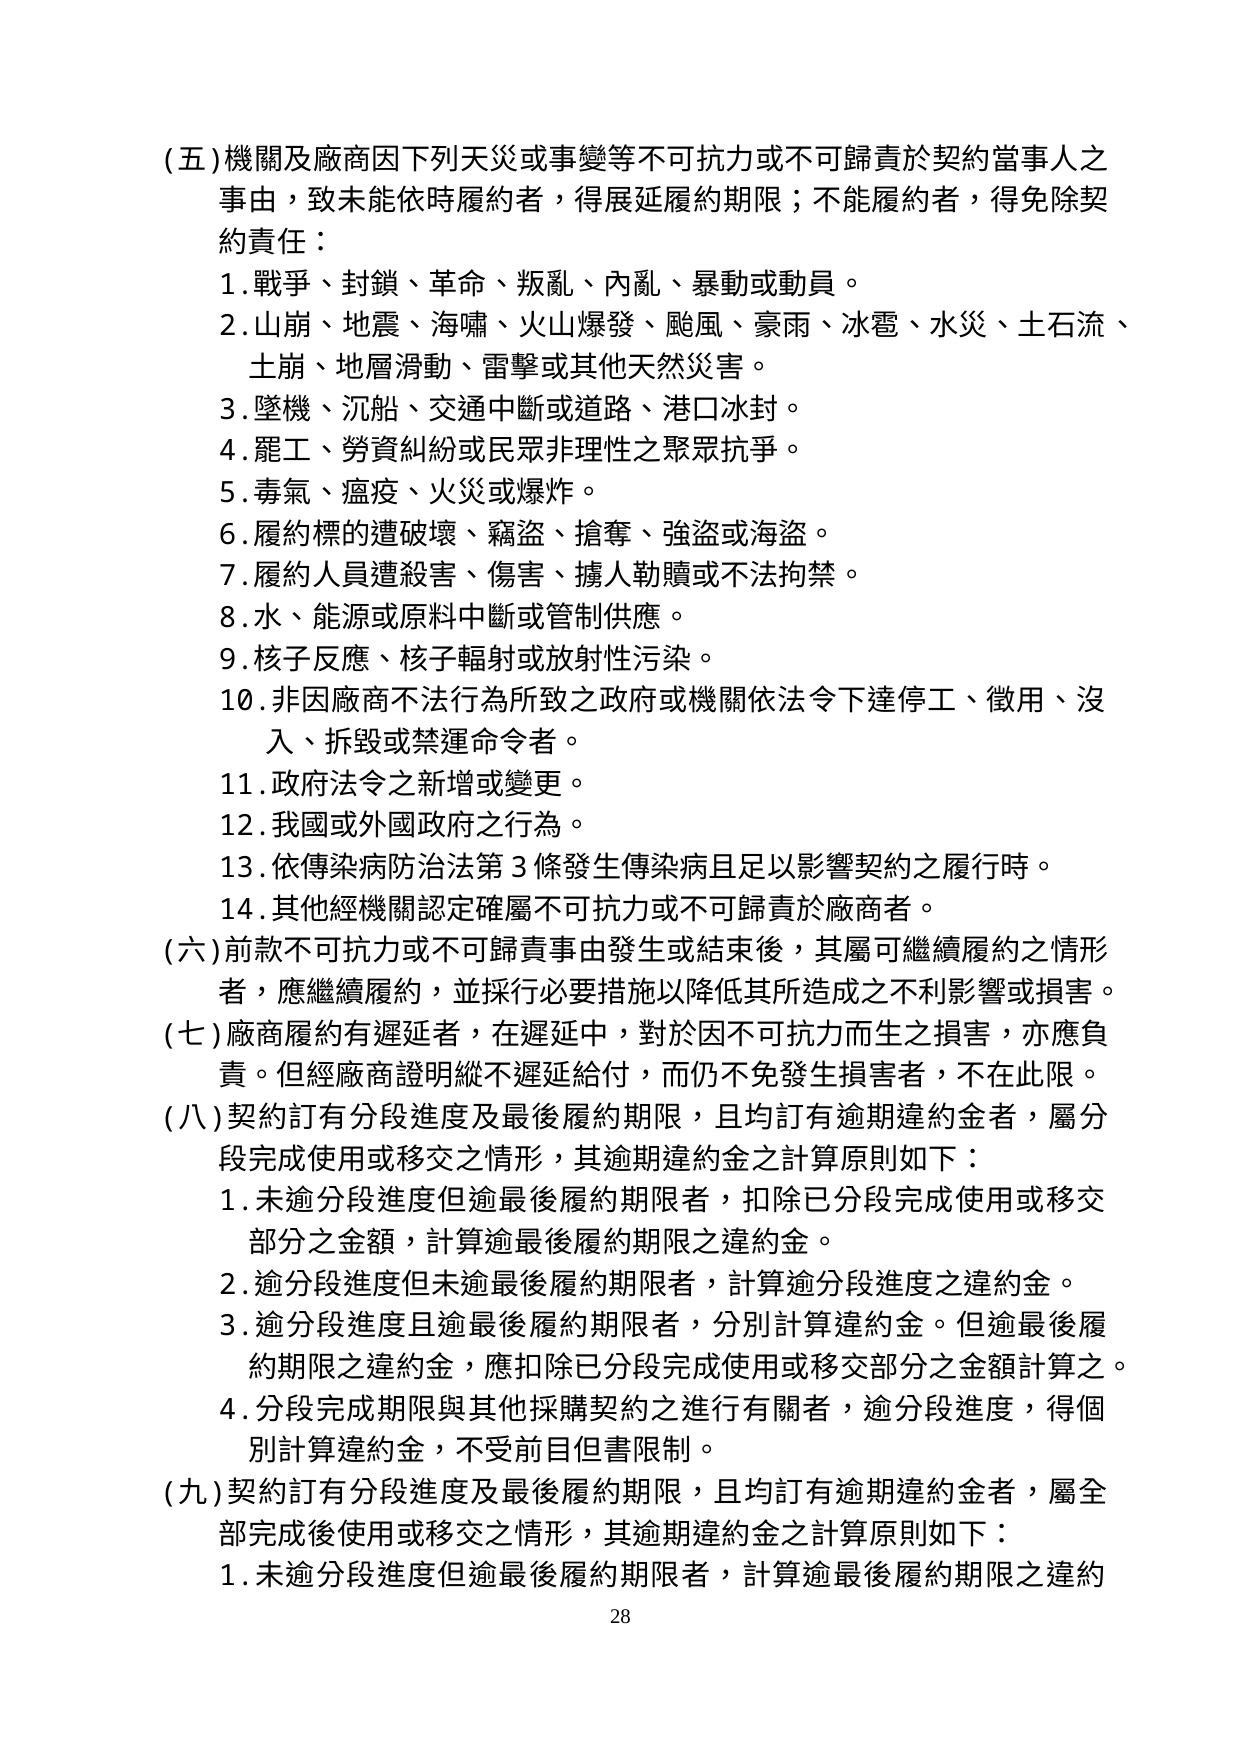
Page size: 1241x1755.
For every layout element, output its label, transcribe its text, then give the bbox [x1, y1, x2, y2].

text 1.戰爭、封鎖、革命、叛亂、內亂、暴動或動員。 [218, 261, 1108, 302]
text 4.分段完成期限與其他採購契約之進行有關者，逾分段進度，得個別計算違約金，不受前目但書限制。 [218, 1386, 1108, 1469]
text 2.山崩、地震、海嘯、火山爆發、颱風、豪雨、冰雹、水災、土石流、土崩、地層滑動、雷擊或其他天然災害。 [218, 302, 1108, 386]
text 7.履約人員遭殺害、傷害、擄人勒贖或不法拘禁。 [218, 552, 1108, 594]
text 10.非因廠商不法行為所致之政府或機關依法令下達停工、徵用、沒入、拆毀或禁運命令者。 [218, 677, 1108, 761]
text (九)契約訂有分段進度及最後履約期限，且均訂有逾期違約金者，屬全部完成後使用或移交之情形，其逾期違約金之計算原則如下： [159, 1469, 1110, 1552]
text 6.履約標的遭破壞、竊盜、搶奪、強盜或海盜。 [218, 511, 1108, 552]
text (七)廠商履約有遲延者，在遲延中，對於因不可抗力而生之損害，亦應負責。但經廠商證明縱不遲延給付，而仍不免發生損害者，不在此限。 [159, 1011, 1110, 1094]
text 2.逾分段進度但未逾最後履約期限者，計算逾分段進度之違約金。 [218, 1261, 1108, 1302]
text (八)契約訂有分段進度及最後履約期限，且均訂有逾期違約金者，屬分段完成使用或移交之情形，其逾期違約金之計算原則如下： [159, 1094, 1110, 1177]
text 14.其他經機關認定確屬不可抗力或不可歸責於廠商者。 [218, 886, 1108, 927]
text (五)機關及廠商因下列天災或事變等不可抗力或不可歸責於契約當事人之事由，致未能依時履約者，得展延履約期限；不能履約者，得免除契約責任： [159, 136, 1110, 261]
text 8.水、能源或原料中斷或管制供應。 [218, 594, 1108, 636]
text 3.墜機、沉船、交通中斷或道路、港口冰封。 [218, 386, 1108, 427]
text (六)前款不可抗力或不可歸責事由發生或結束後，其屬可繼續履約之情形者，應繼續履約，並採行必要措施以降低其所造成之不利影響或損害。 [159, 927, 1110, 1011]
text 5.毒氣、瘟疫、火災或爆炸。 [218, 469, 1108, 511]
text 1.未逾分段進度但逾最後履約期限者，計算逾最後履約期限之違約 [218, 1552, 1108, 1594]
text 3.逾分段進度且逾最後履約期限者，分別計算違約金。但逾最後履約期限之違約金，應扣除已分段完成使用或移交部分之金額計算之。 [218, 1302, 1108, 1386]
text 13.依傳染病防治法第3條發生傳染病且足以影響契約之履行時。 [218, 844, 1108, 886]
text 9.核子反應、核子輻射或放射性污染。 [218, 636, 1108, 677]
text 1.未逾分段進度但逾最後履約期限者，扣除已分段完成使用或移交部分之金額，計算逾最後履約期限之違約金。 [218, 1177, 1108, 1261]
text 12.我國或外國政府之行為。 [218, 802, 1108, 844]
text 4.罷工、勞資糾紛或民眾非理性之聚眾抗爭。 [218, 427, 1108, 469]
text 11.政府法令之新增或變更。 [218, 761, 1108, 802]
